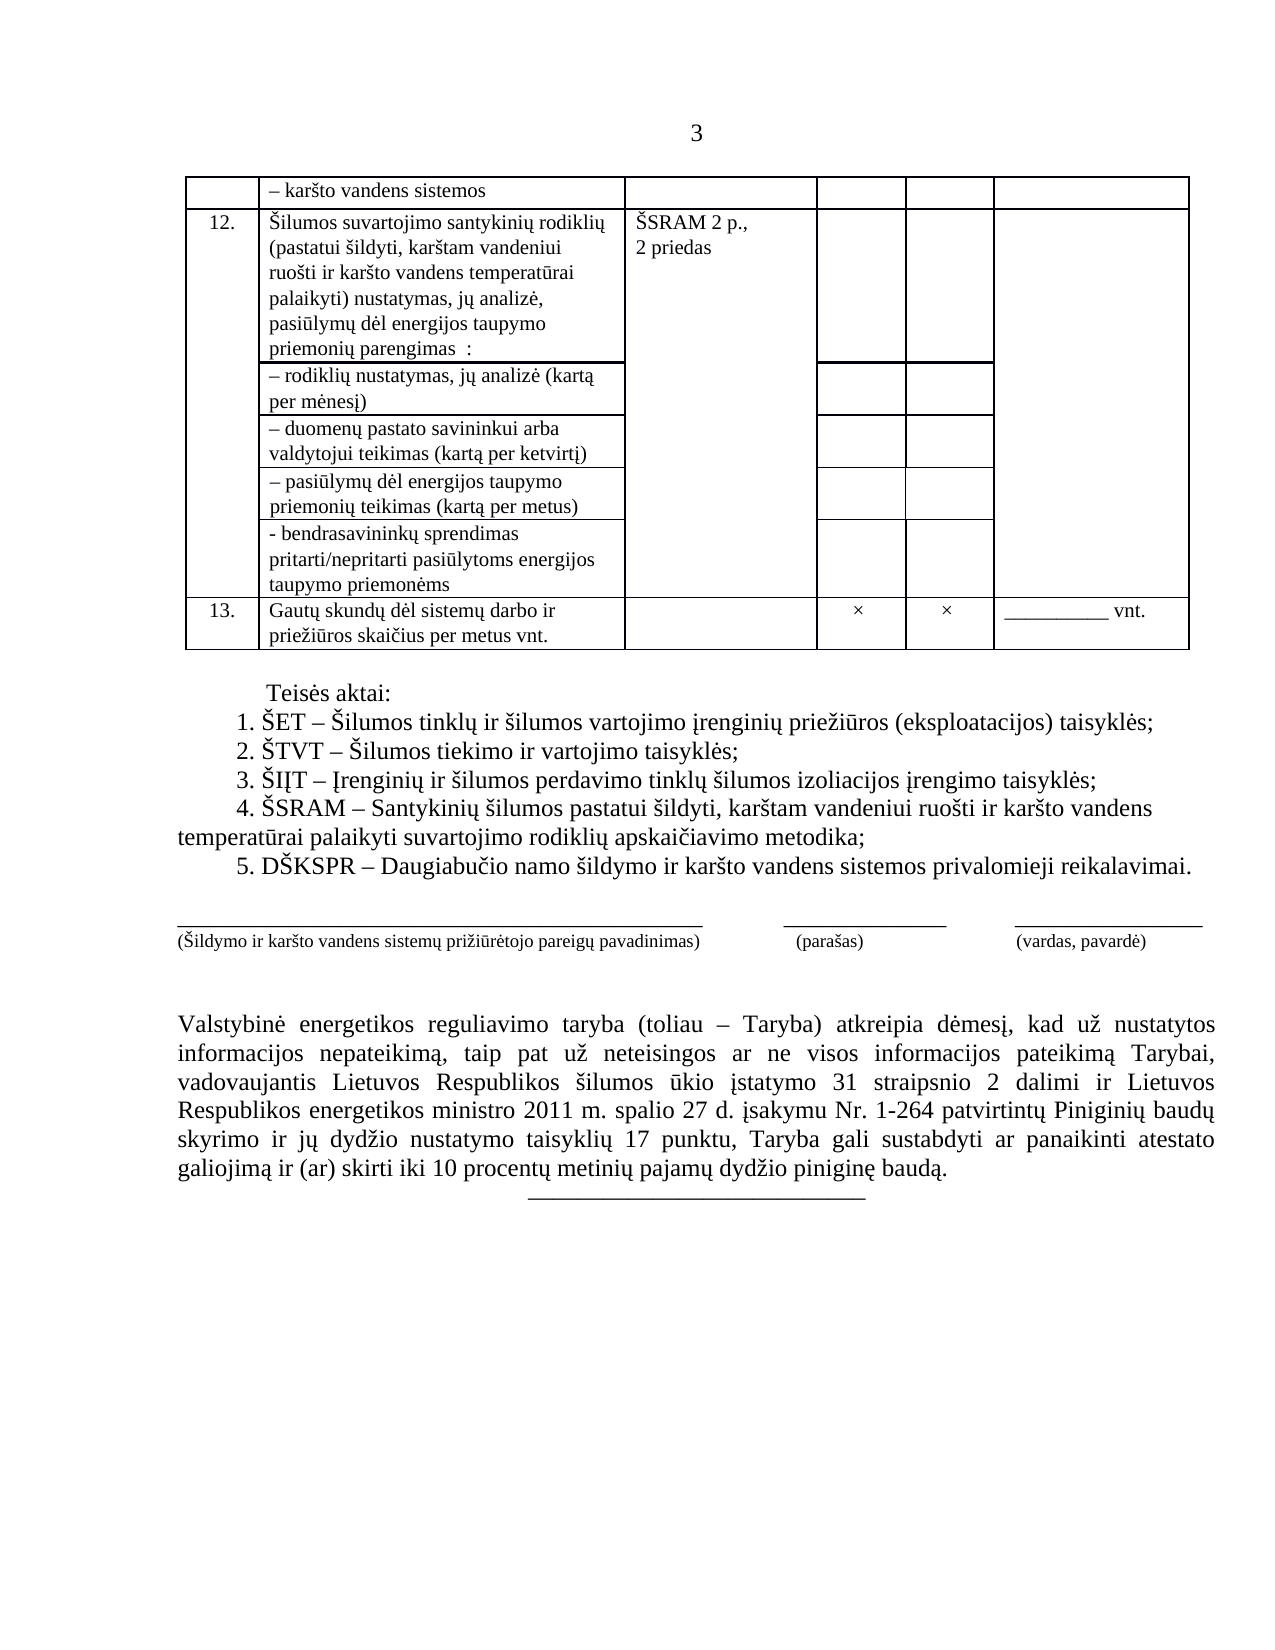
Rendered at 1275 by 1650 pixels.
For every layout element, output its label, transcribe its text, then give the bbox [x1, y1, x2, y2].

table_cell [187, 178, 258, 208]
table_cell ŠSRAM 2 p., 2 priedas [626, 210, 816, 597]
table_cell [907, 520, 993, 597]
text 2. ŠTVT – Šilumos tiekimo ir vartojimo taisyklės; [177, 736, 1216, 765]
table_cell [626, 598, 816, 649]
table_cell Gautų skundų dėl sistemų darbo ir priežiūros skaičius per metus vnt. [260, 598, 624, 649]
table_cell [818, 178, 905, 208]
table_cell [818, 364, 905, 414]
table_cell – rodiklių nustatymas, jų analizė (kartą per mėnesį) [260, 364, 624, 414]
table_cell – duomenų pastato savininkui arba valdytojui teikimas (kartą per ketvirtį) [260, 416, 624, 467]
table_cell [818, 468, 905, 519]
table_cell × [907, 598, 993, 649]
table_cell 12. [187, 210, 258, 597]
table_cell [818, 520, 905, 597]
table_cell [626, 178, 816, 208]
text 4. ŠSRAM – Santykinių šilumos pastatui šildyti, karštam vandeniui ruošti ir karšto vandens temperatūrai palaikyti suvartojimo rodiklių apskaičiavimo metodika; [177, 793, 1216, 851]
text 3. ŠIĮT – Įrenginių ir šilumos perdavimo tinklų šilumos izoliacijos įrengimo taisyklės; [177, 765, 1216, 793]
text ––––––––––––––––––––––––––– [177, 1182, 1216, 1210]
table_cell [907, 210, 993, 361]
table_cell [907, 178, 993, 208]
table_cell – karšto vandens sistemos [260, 178, 624, 208]
table_cell [906, 468, 993, 519]
table_cell Šilumos suvartojimo santykinių rodiklių (pastatui šildyti, karštam vandeniui ruošti ir karšto vandens temperatūrai palaikyti) nustatymas, jų analizė, pasiūlymų dėl energijos taupymo priemonių parengimas : [260, 210, 624, 361]
table_cell [907, 364, 993, 414]
table_cell __________ vnt. [995, 598, 1188, 649]
text 1. ŠET – Šilumos tinklų ir šilumos vartojimo įrenginių priežiūros (eksploatacijos) taisyklės; [177, 707, 1216, 736]
table_cell [818, 210, 905, 361]
table_cell - bendrasavininkų sprendimas pritarti/nepritarti pasiūlytoms energijos taupymo priemonėms [260, 520, 624, 597]
text (Šildymo ir karšto vandens sistemų prižiūrėtojo pareigų pavadinimas) (parašas) (vardas, pavardė) [177, 930, 1216, 952]
text 5. DŠKSPR – Daugiabučio namo šildymo ir karšto vandens sistemos privalomieji reikalavimai. [177, 851, 1216, 880]
text Teisės aktai: [177, 678, 1216, 707]
table_cell [818, 416, 905, 467]
table_cell × [818, 598, 905, 649]
table_cell [907, 416, 993, 467]
text __________________________________________ _____________ _______________ [177, 901, 1216, 930]
text Valstybinė energetikos reguliavimo taryba (toliau – Taryba) atkreipia dėmesį, kad už nustatytos informacijos nepateikimą, taip pat už neteisingos ar ne visos informacijos pateikimą Tarybai, vadovaujantis Lietuvos Respublikos šilumos ūkio įstatymo 31 straipsnio 2 dalimi ir Lietuvos Respublikos energetikos ministro 2011 m. spalio 27 d. įsakymu Nr. 1-264 patvirtintų Piniginių baudų skyrimo ir jų dydžio nustatymo taisyklių 17 punktu, Taryba gali sustabdyti ar panaikinti atestato galiojimą ir (ar) skirti iki 10 procentų metinių pajamų dydžio piniginę baudą. [177, 1009, 1216, 1182]
table_cell [995, 178, 1188, 208]
table_cell – pasiūlymų dėl energijos taupymo priemonių teikimas (kartą per metus) [260, 468, 624, 519]
table_cell [995, 210, 1188, 597]
table_cell 13. [187, 598, 258, 649]
